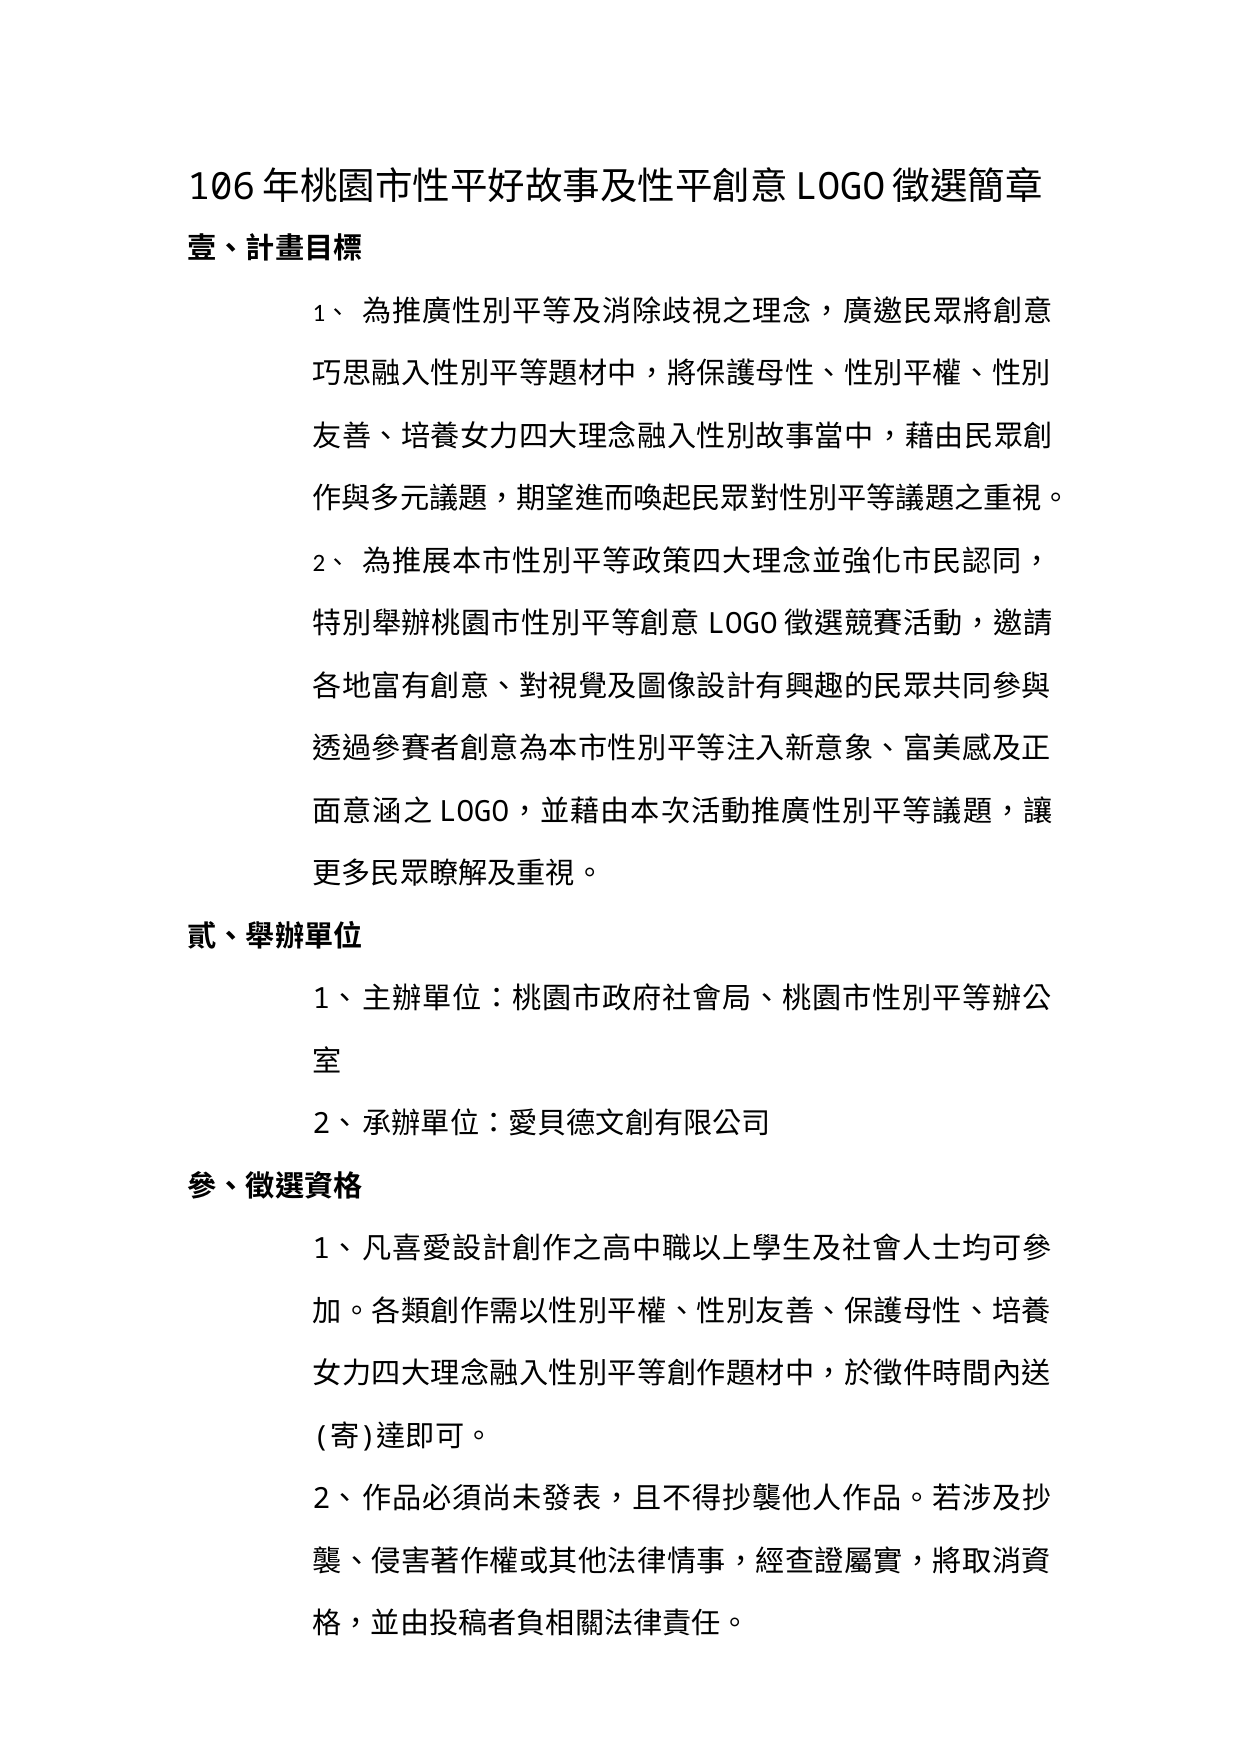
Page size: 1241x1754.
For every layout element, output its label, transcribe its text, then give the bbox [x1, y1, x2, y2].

text 106年桃園市性平好故事及性平創意LOGO徵選簡章 [187, 142, 1053, 204]
list 承辦單位：愛貝德文創有限公司 [312, 1079, 1053, 1142]
list 作品必須尚未發表，且不得抄襲他人作品。若涉及抄襲、侵害著作權或其他法律情事，經查證屬實，將取消資格，並由投稿者負相關法律責任。 [312, 1454, 1053, 1642]
text 壹、計畫目標 [187, 204, 1053, 267]
list 為推廣性別平等及消除歧視之理念，廣邀民眾將創意巧思融入性別平等題材中，將保護母性、性別平權、性別友善、培養女力四大理念融入性別故事當中，藉由民眾創作與多元議題，期望進而喚起民眾對性別平等議題之重視。 [312, 267, 1053, 517]
list 主辦單位：桃園市政府社會局、桃園市性別平等辦公室 [312, 954, 1053, 1079]
list 凡喜愛設計創作之高中職以上學生及社會人士均可參加。各類創作需以性別平權、性別友善、保護母性、培養女力四大理念融入性別平等創作題材中，於徵件時間內送(寄)達即可。 [312, 1204, 1053, 1454]
text 參、徵選資格 [187, 1142, 1053, 1204]
text 貳、舉辦單位 [187, 892, 1053, 954]
list 為推展本市性別平等政策四大理念並強化市民認同，特別舉辦桃園市性別平等創意LOGO徵選競賽活動，邀請各地富有創意、對視覺及圖像設計有興趣的民眾共同參與，透過參賽者創意為本市性別平等注入新意象、富美感及正面意涵之LOGO，並藉由本次活動推廣性別平等議題，讓更多民眾瞭解及重視。 [312, 517, 1053, 892]
